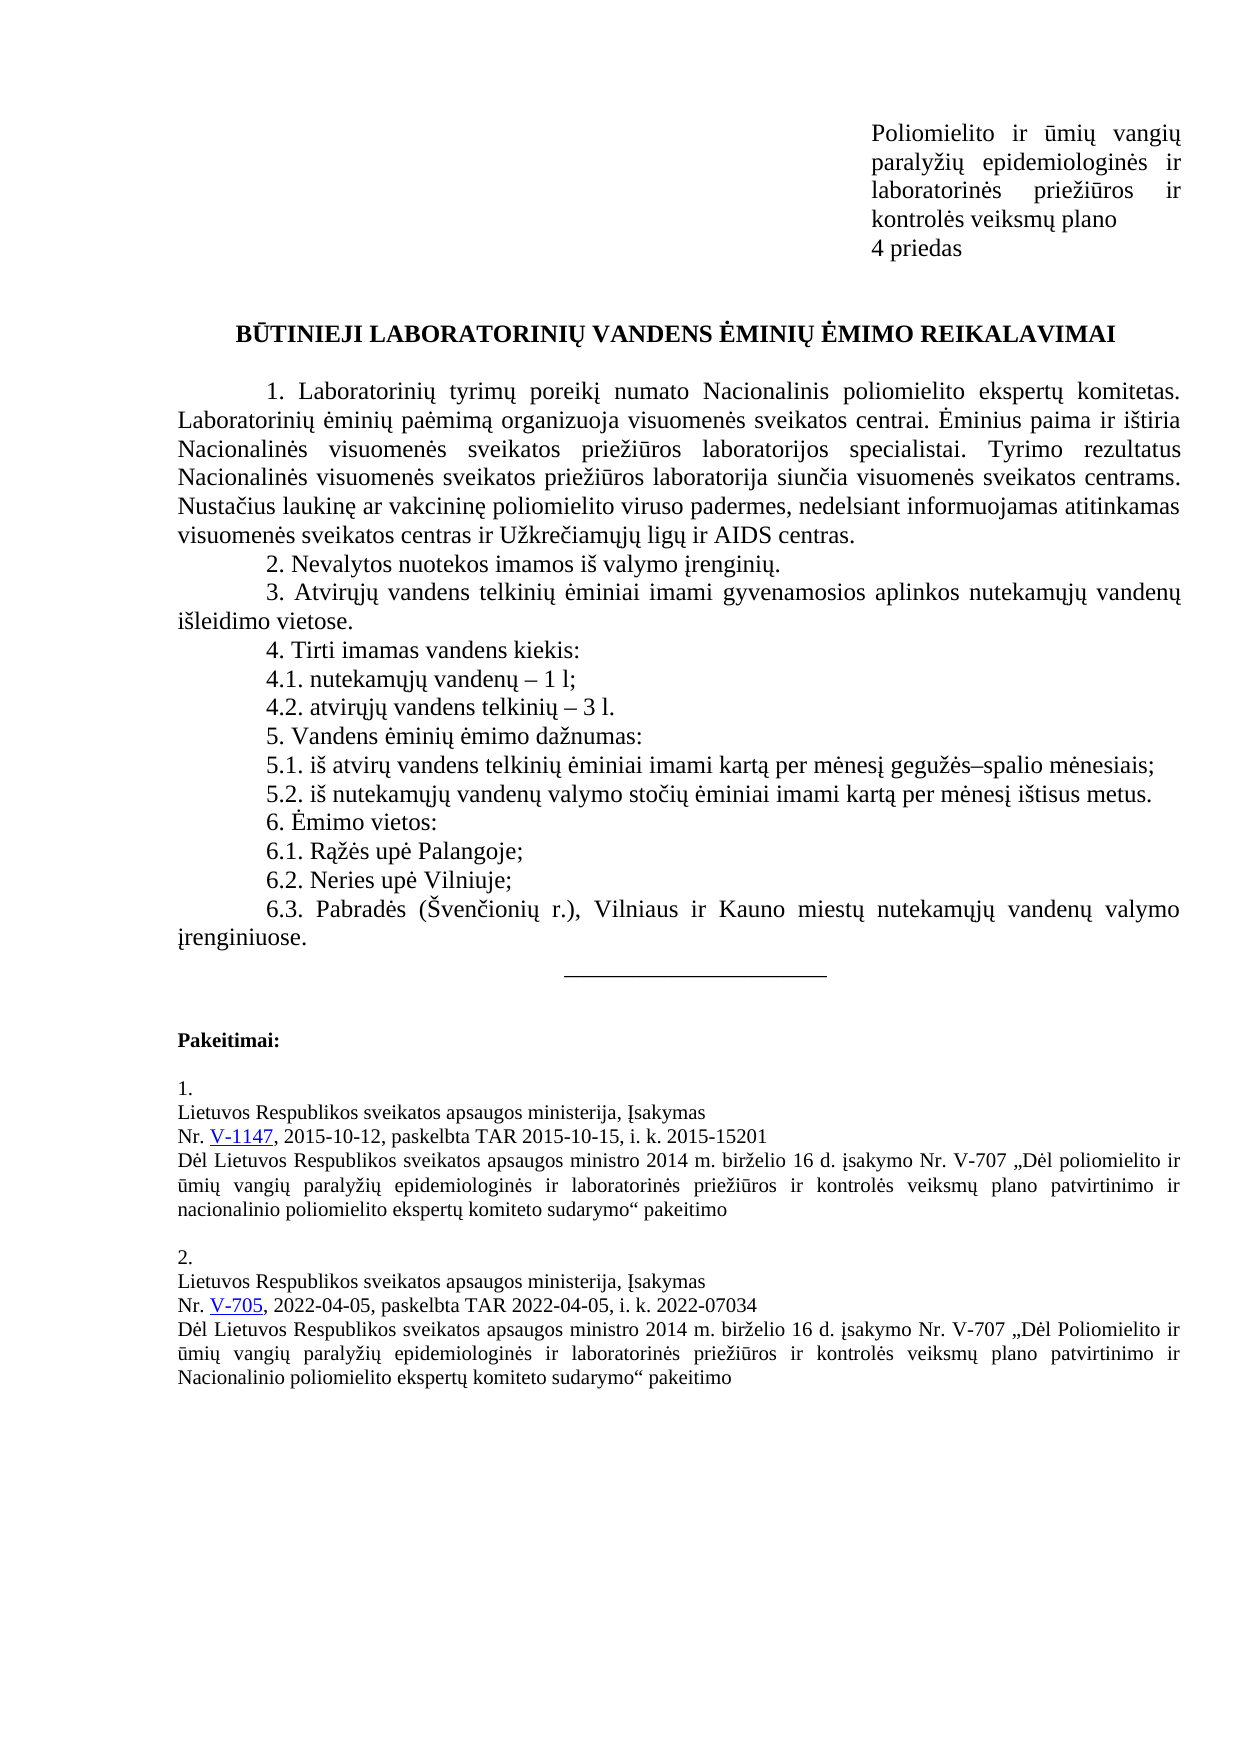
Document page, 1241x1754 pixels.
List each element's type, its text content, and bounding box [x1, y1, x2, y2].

text 4.1. nutekamųjų vandenų – 1 l; [177, 664, 1181, 692]
text Nr. V-705, 2022-04-05, paskelbta TAR 2022-04-05, i. k. 2022-07034 [177, 1293, 1181, 1317]
text 4. Tirti imamas vandens kiekis: [177, 635, 1181, 664]
text 5. Vandens ėminių ėmimo dažnumas: [177, 721, 1181, 750]
text 4.2. atvirųjų vandens telkinių – 3 l. [177, 692, 1181, 721]
text 1. Laboratorinių tyrimų poreikį numato Nacionalinis poliomielito ekspertų komitetas. Laboratorinių ėminių paėmimą organizuoja visuomenės sveikatos centrai. Ėminius paima ir ištiria Nacionalinės visuomenės sveikatos priežiūros laboratorijos specialistai. Tyrimo rezultatus Nacionalinės visuomenės sveikatos priežiūros laboratorija siunčia visuomenės sveikatos centrams. Nustačius laukinę ar vakcininę poliomielito viruso padermes, nedelsiant informuojamas atitinkamas visuomenės sveikatos centras ir Užkrečiamųjų ligų ir AIDS centras. [177, 376, 1181, 549]
text 6.2. Neries upė Vilniuje; [177, 865, 1181, 894]
text _____________________ [177, 951, 1181, 980]
text Pakeitimai: [177, 1028, 1181, 1052]
text Nr. V-1147, 2015-10-12, paskelbta TAR 2015-10-15, i. k. 2015-15201 [177, 1124, 1181, 1148]
text Būtinieji laboratorinių vandens Ėminių ėmimo reikalavimai [177, 319, 1181, 347]
text Lietuvos Respublikos sveikatos apsaugos ministerija, Įsakymas [177, 1269, 1181, 1293]
text Lietuvos Respublikos sveikatos apsaugos ministerija, Įsakymas [177, 1100, 1181, 1124]
text 1. [177, 1076, 1181, 1100]
text 2. Nevalytos nuotekos imamos iš valymo įrenginių. [177, 549, 1181, 577]
text 2. [177, 1245, 1181, 1269]
text 5.1. iš atvirų vandens telkinių ėminiai imami kartą per mėnesį gegužės–spalio mėnesiais; [177, 750, 1181, 779]
text 6.1. Rąžės upė Palangoje; [177, 836, 1181, 865]
text 6. Ėmimo vietos: [177, 807, 1181, 836]
text 6.3. Pabradės (Švenčionių r.), Vilniaus ir Kauno miestų nutekamųjų vandenų valymo įrenginiuose. [177, 894, 1181, 951]
text Dėl Lietuvos Respublikos sveikatos apsaugos ministro 2014 m. birželio 16 d. įsakymo Nr. V-707 „Dėl poliomielito ir ūmių vangių paralyžių epidemiologinės ir laboratorinės priežiūros ir kontrolės veiksmų plano patvirtinimo ir nacionalinio poliomielito ekspertų komiteto sudarymo“ pakeitimo [177, 1148, 1181, 1221]
text 5.2. iš nutekamųjų vandenų valymo stočių ėminiai imami kartą per mėnesį ištisus metus. [177, 779, 1181, 807]
text Dėl Lietuvos Respublikos sveikatos apsaugos ministro 2014 m. birželio 16 d. įsakymo Nr. V-707 „Dėl Poliomielito ir ūmių vangių paralyžių epidemiologinės ir laboratorinės priežiūros ir kontrolės veiksmų plano patvirtinimo ir Nacionalinio poliomielito ekspertų komiteto sudarymo“ pakeitimo [177, 1317, 1181, 1389]
text 4 priedas [402, 233, 1181, 262]
text Poliomielito ir ūmių vangių paralyžių epidemiologinės ir laboratorinės priežiūros ir kontrolės veiksmų plano [871, 118, 1181, 233]
text 3. Atvirųjų vandens telkinių ėminiai imami gyvenamosios aplinkos nutekamųjų vandenų išleidimo vietose. [177, 577, 1181, 635]
